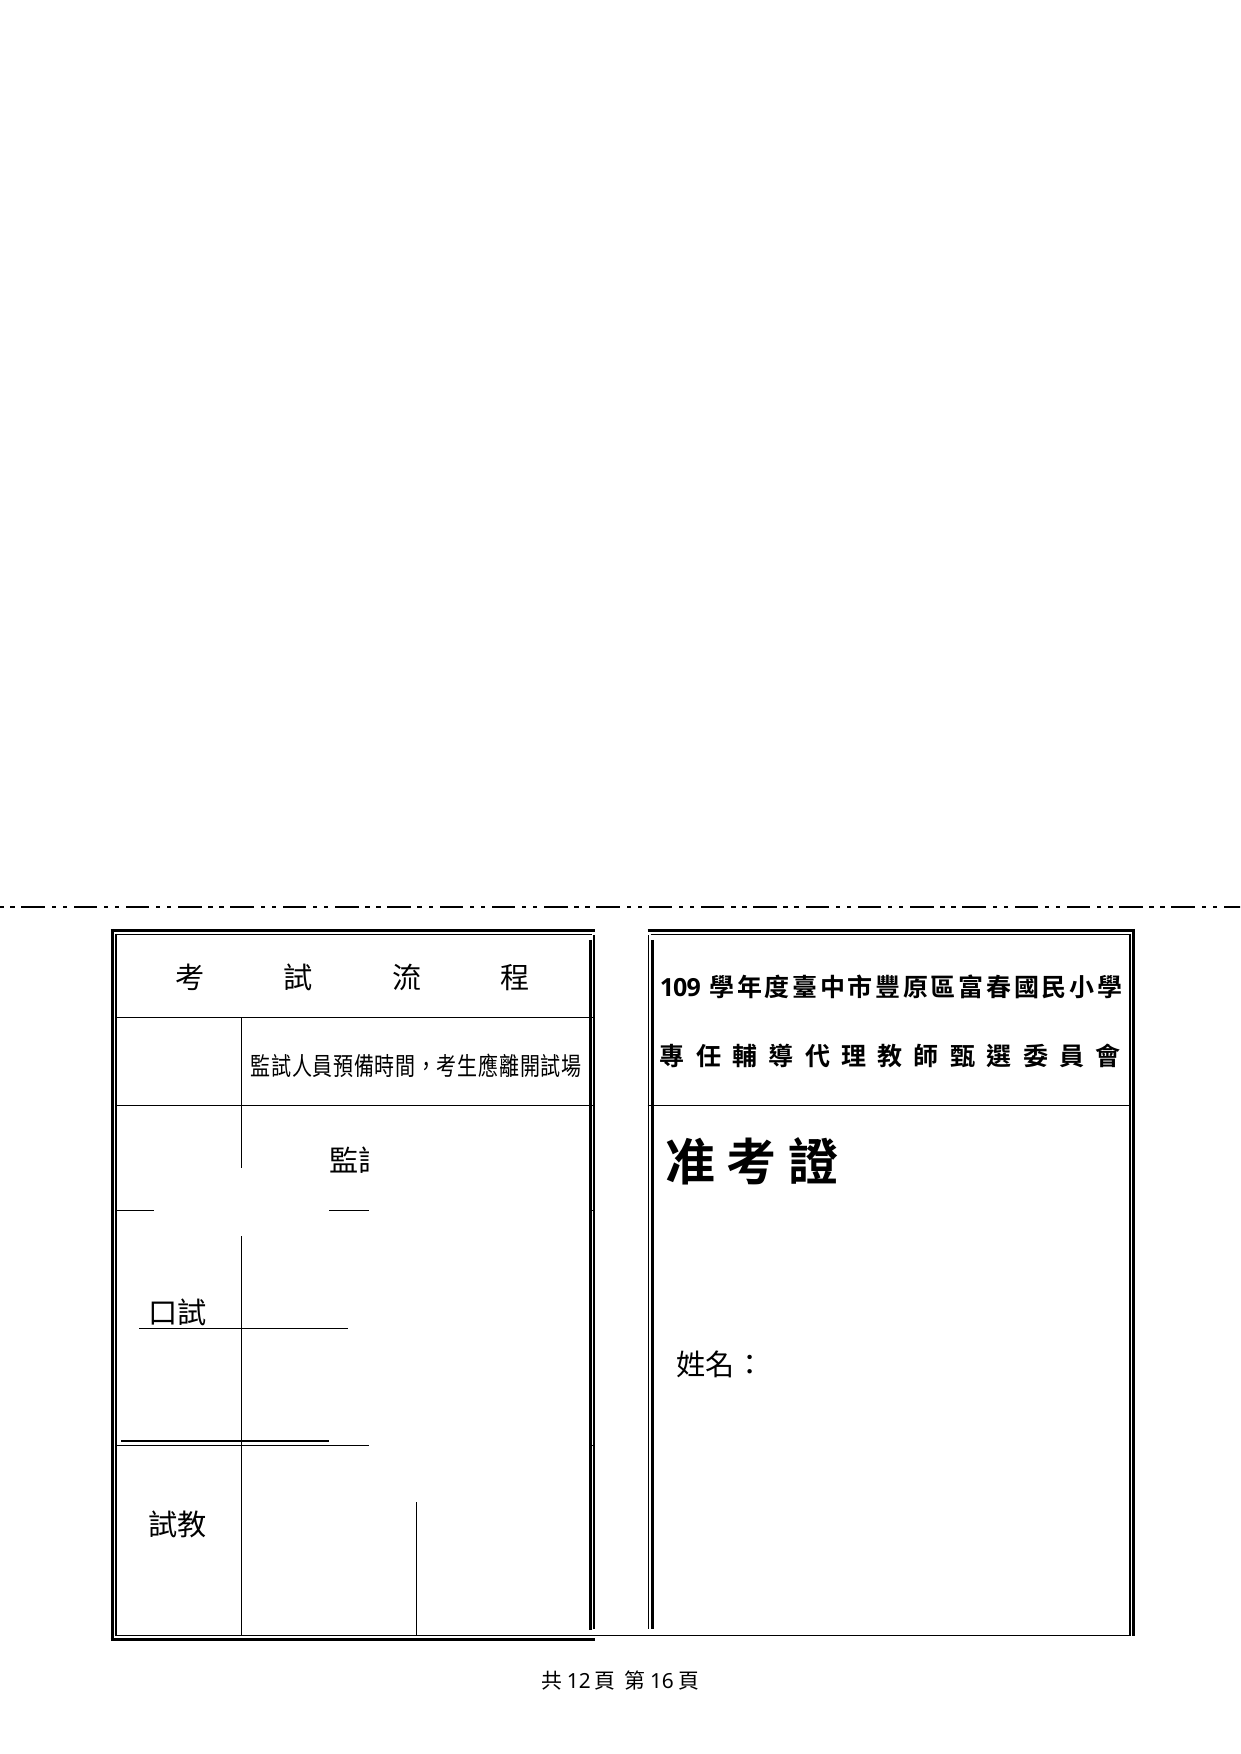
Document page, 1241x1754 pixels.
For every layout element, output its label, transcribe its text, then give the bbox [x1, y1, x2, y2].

table_cell 姓名： [651, 1327, 923, 1634]
table_cell [779, 1210, 923, 1327]
table_cell 監試人員預備時間，考生應離開試場 [242, 1018, 589, 1105]
table_cell 准 考 證 [369, 1122, 589, 1502]
table_header 109學年度臺中市豐原區富春國民小學 專任輔導代理教師甄選委員會 [651, 935, 1129, 1105]
table_cell 試教 [117, 1446, 241, 1634]
table_cell [117, 1018, 241, 1105]
table_cell [924, 1210, 1129, 1634]
table_cell 准 考 證 [154, 1168, 329, 1236]
table_cell [242, 1211, 369, 1444]
table_cell 口試 [117, 1211, 241, 1444]
table_cell [417, 1502, 592, 1634]
table_header 考試流程 [117, 935, 592, 1017]
table_cell 監試人員簽章 [242, 1106, 589, 1210]
table_cell [771, 1210, 779, 1327]
table_header [592, 929, 651, 1634]
table_cell [242, 1446, 416, 1634]
table_cell [117, 1106, 241, 1210]
table_cell [654, 1210, 771, 1327]
table_cell 准 考 證 [654, 1106, 1129, 1210]
